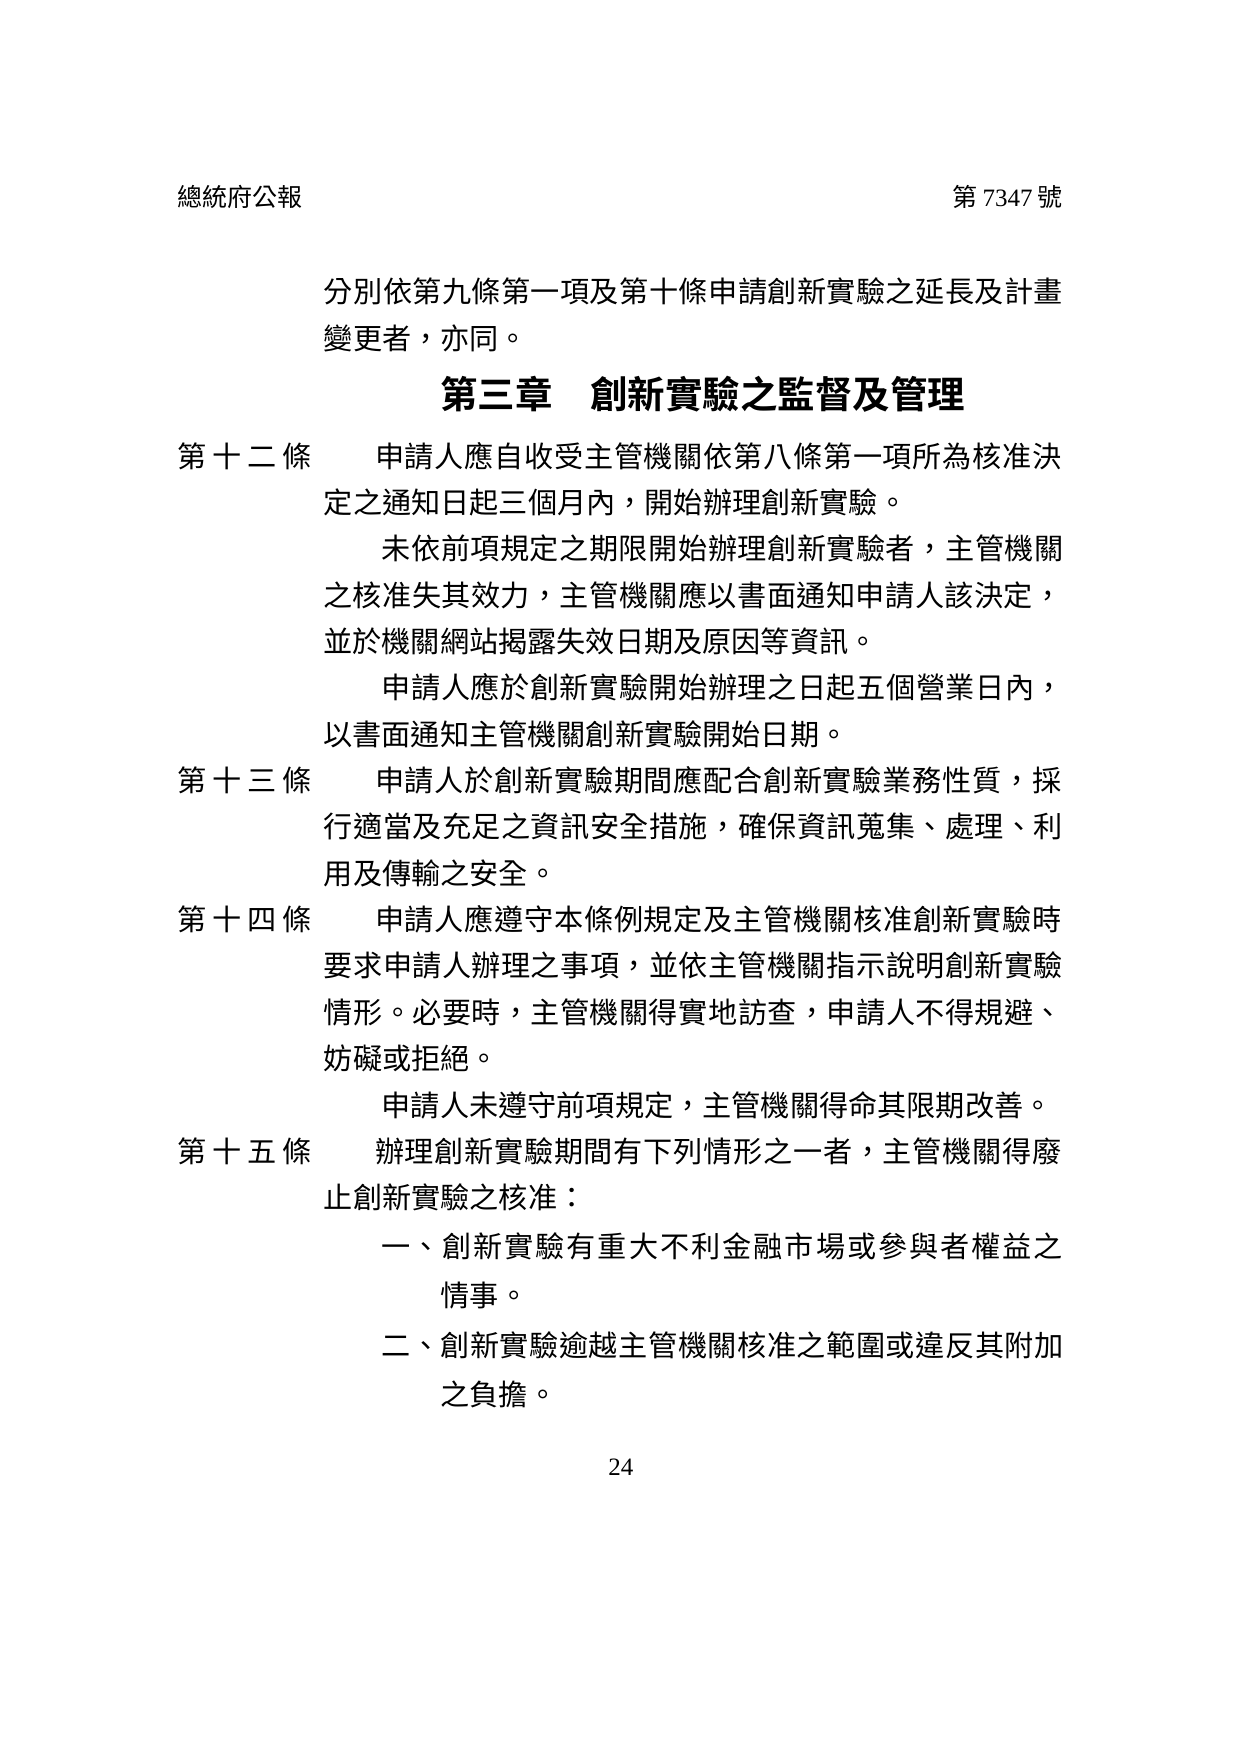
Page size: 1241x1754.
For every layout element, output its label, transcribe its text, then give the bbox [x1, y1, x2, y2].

text 申請人未遵守前項規定，主管機關得命其限期改善。 [323, 1079, 1064, 1125]
text 一、創新實驗有重大不利金融市場或參與者權益之情事。 [381, 1218, 1064, 1317]
text 第十二條 申請人應自收受主管機關依第八條第一項所為核准決定之通知日起三個月內，開始辦理創新實驗。 [177, 430, 1064, 523]
text 申請人應於創新實驗開始辦理之日起五個營業日內，以書面通知主管機關創新實驗開始日期。 [323, 662, 1064, 754]
text 分別依第九條第一項及第十條申請創新實驗之延長及計畫變更者，亦同。 [177, 266, 1064, 358]
text 未依前項規定之期限開始辦理創新實驗者，主管機關之核准失其效力，主管機關應以書面通知申請人該決定，並於機關網站揭露失效日期及原因等資訊。 [323, 523, 1064, 662]
text 第十四條 申請人應遵守本條例規定及主管機關核准創新實驗時要求申請人辦理之事項，並依主管機關指示說明創新實驗情形。必要時，主管機關得實地訪查，申請人不得規避、妨礙或拒絕。 [177, 893, 1064, 1079]
text 第三章 創新實驗之監督及管理 [440, 371, 1064, 417]
text 第十三條 申請人於創新實驗期間應配合創新實驗業務性質，採行適當及充足之資訊安全措施，確保資訊蒐集、處理、利用及傳輸之安全。 [177, 754, 1064, 893]
text 二、創新實驗逾越主管機關核准之範圍或違反其附加之負擔。 [381, 1317, 1064, 1415]
text 第十五條 辦理創新實驗期間有下列情形之一者，主管機關得廢止創新實驗之核准： [177, 1125, 1064, 1218]
